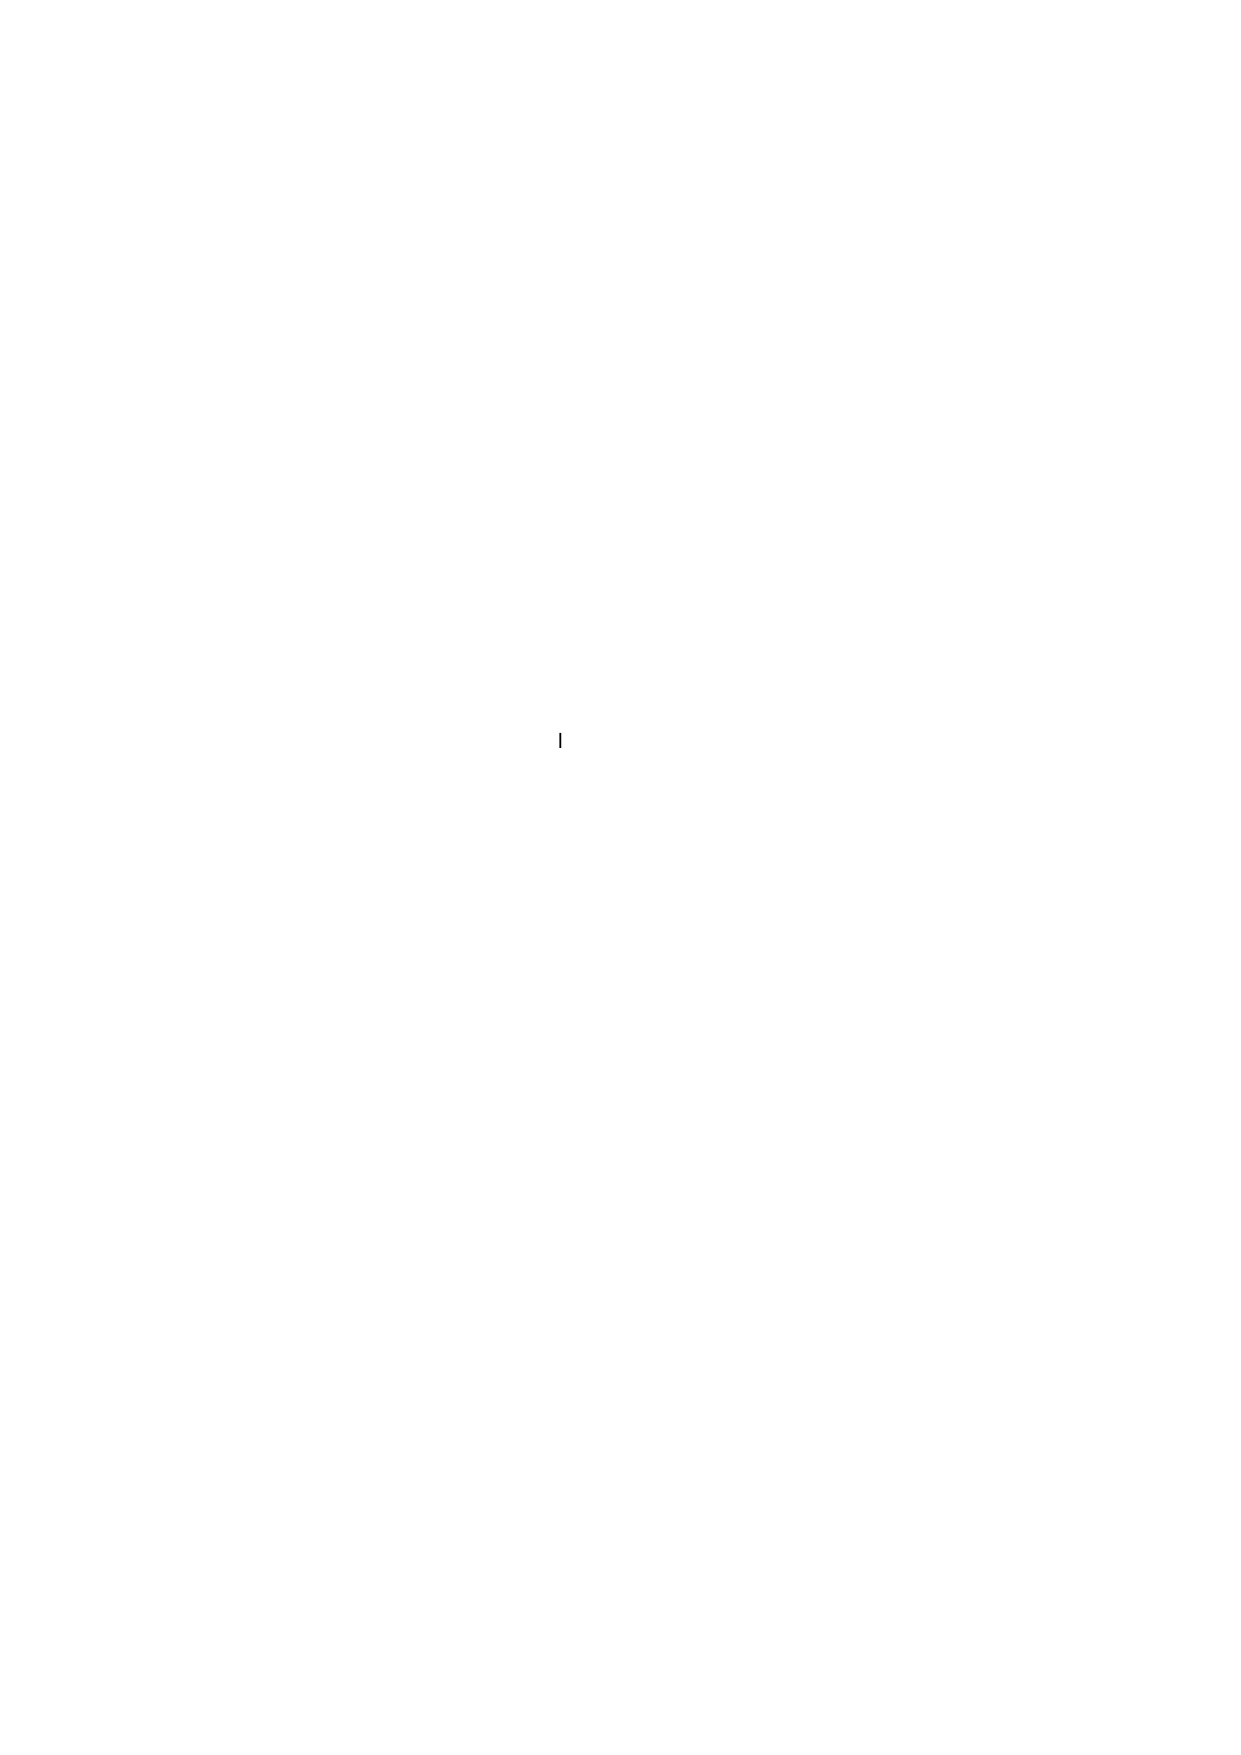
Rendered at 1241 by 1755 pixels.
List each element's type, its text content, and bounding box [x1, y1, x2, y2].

text l [558, 729, 564, 753]
